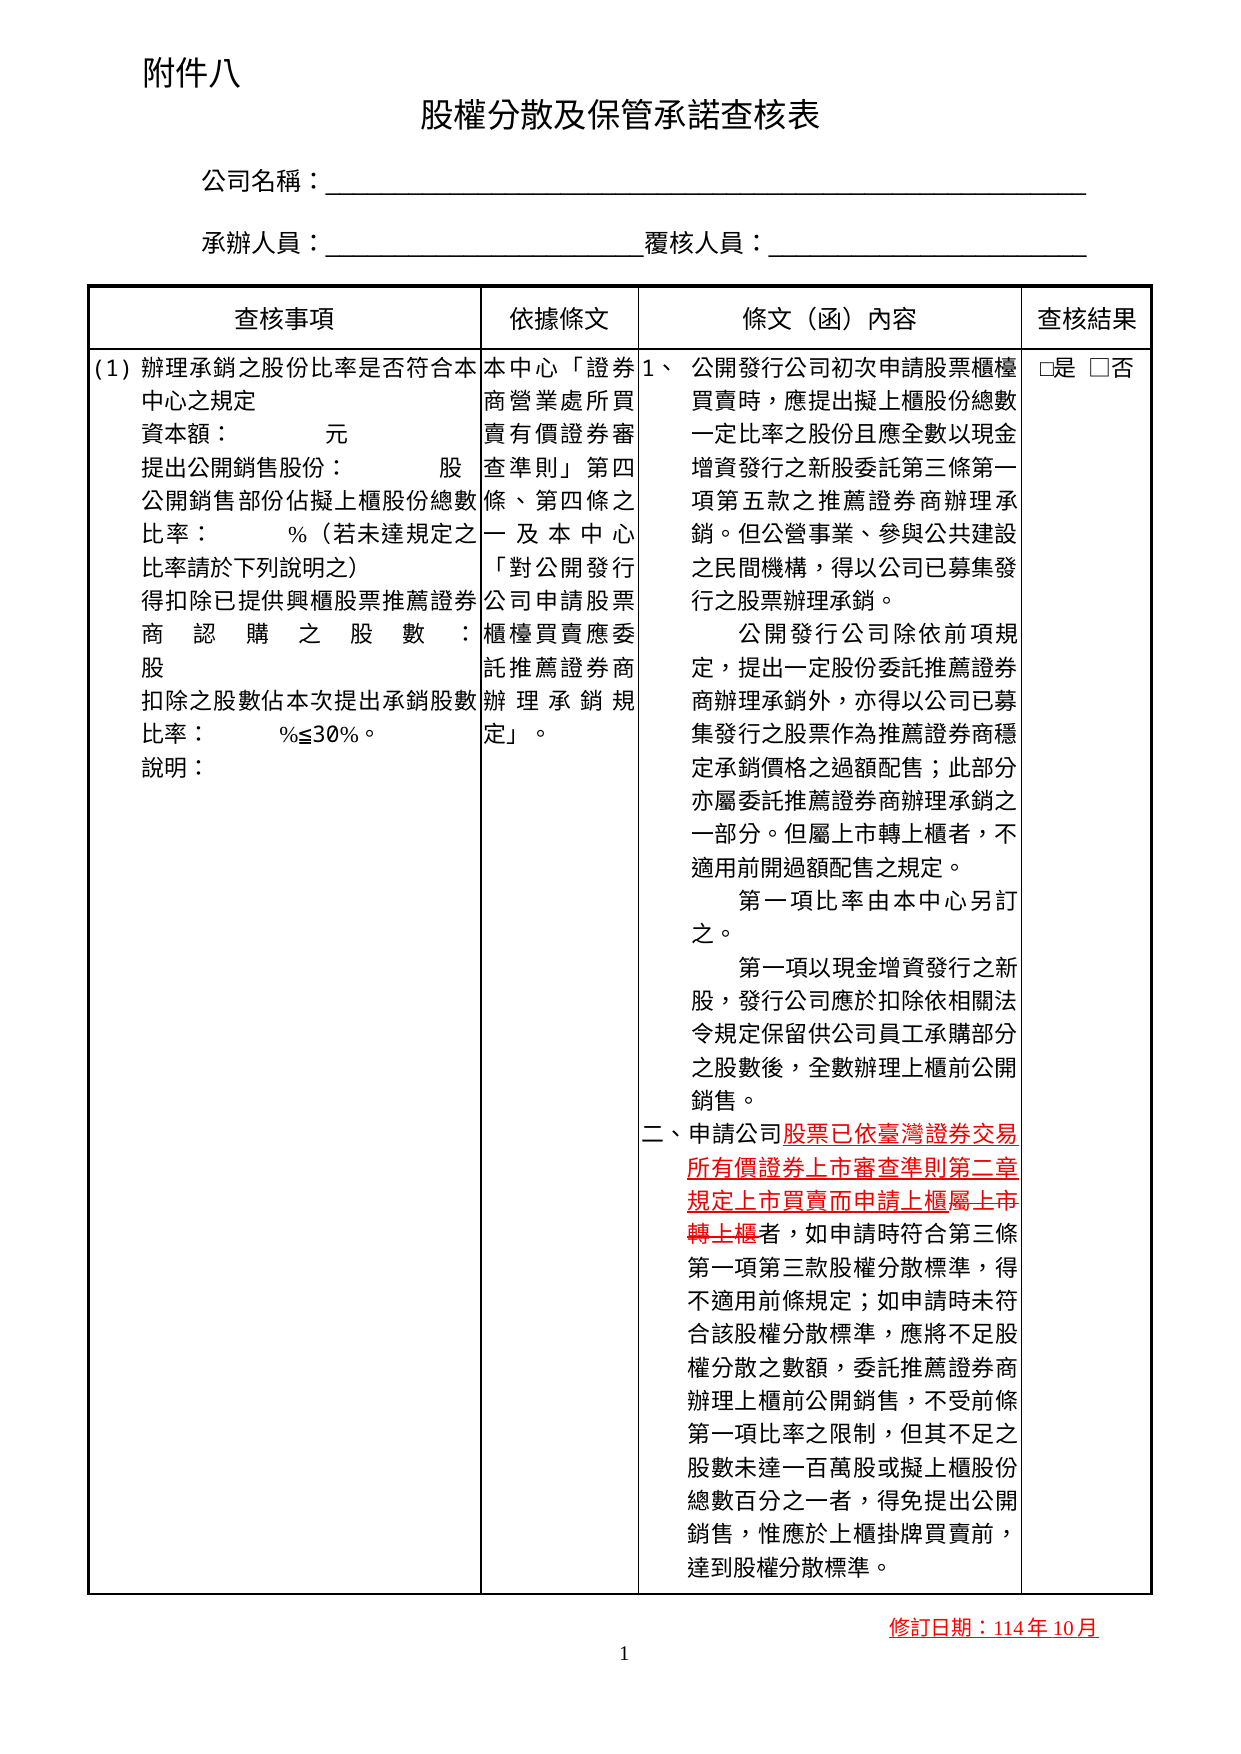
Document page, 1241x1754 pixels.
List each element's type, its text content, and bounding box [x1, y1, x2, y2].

table_header 依據條文 [482, 288, 638, 348]
table_cell 公開發行公司初次申請股票櫃檯買賣時，應提出擬上櫃股份總數一定比率之股份且應全數以現金增資發行之新股委託第三條第一項第五款之推薦證券商辦理承銷。但公營事業、參與公共建設之民間機構，得以公司已募集發行之股票辦理承銷。 公開發行公司除依前項規定，提出一定股份委託推薦證券商辦理承銷外，亦得以公司已募集發行之股票作為推薦證券商穩定承銷價格之過額配售；此部分亦屬委託推薦證券商辦理承銷之一部分。但屬上市轉上櫃者，不適用前開過額配售之規定。 第一項比率由本中心另訂之。 第一項以現金增資發行之新股，發行公司應於扣除依相關法令規定保留供公司員工承購部分之股數後，全數辦理上櫃前公開銷售。 二、申請公司股票已依臺灣證券交易所有價證券上市審查準則第二章規定上市買賣而申請上櫃屬上市轉上櫃者，如申請時符合第三條第一項第三款股權分散標準，得不適用前條規定；如申請時未符合該股權分散標準，應將不足股權分散之數額，委託推薦證券商辦理上櫃前公開銷售，不受前條第一項比率之限制，但其不足之股數未達一百萬股或擬上櫃股份總數百分之一者，得免提出公開銷售，惟應於上櫃掛牌買賣前，達到股權分散標準。 申請公司股票已依臺灣證券交易所有價證券上市審查準則第四章規定於創新板上市買賣而申請上櫃者，應至少提出申請書件所載已發行股份總數之百分之三委託推薦證券商辦理上櫃前公開銷售，且加計創新板上市前公開銷售之股數合計應達擬上櫃股份總數之百分之十以上，如應提出之股數超過三百萬股者，得以不低於三百萬股之股數辦理公開銷售，不受前條第一項比率之限制。 申請公司於申請創新板上市時已提出擬創新板上市股份總數之百分之十以上辦理公開銷售，且於申請上櫃時符合第三條第一項第三款股權分散標準者，得免依前項規定辦理公開銷售，惟如未符合股權分散標準，應將不足股權分散之數額，委託推薦證券商辦理公開銷售，但其不足之股數未達一百萬股或擬上櫃股份總數百分之一者，得免提出公開銷售，惟應於上櫃掛牌買賣前，達到股權分散標準。 三、本中心對公開發行公司申請股票櫃檯買賣應委託推薦證券商辦理承銷規定 公開發行公司依本中心證券商營業處所買賣有價證券審查準則第三條規定申請股票為櫃檯買賣時，應至少提出擬上櫃股份總額百分之十以上股份委託推薦證券商辦理承銷，但依該比率計算之承銷股數如未達一百萬股者，以不低於一百萬股之股數辦理承銷；依該比率計算之承銷股數如超過一千萬股以上者，以不低於一千萬股之股數辦理承銷。 提撥辦理承銷之股票以募集發行之普通股為限。 公開發行公司開始為興櫃股票櫃檯買賣未滿二年者，依本規定提出承銷之股數，得扣除其前已依法提出供興櫃股票推薦證券商認購之股數；但扣除之股數不得逾依本規定提出承銷之股數之百分之三十。 證券商申請其股票櫃檯買賣且提出股份辦理承銷者，應委託推薦證券商以代銷方式辦理承銷。 公營事業申請股票櫃檯買賣時，得免委託推薦證券商辦理承銷。 [639, 350, 1021, 1593]
table_header 查核事項 [90, 288, 480, 348]
table_cell □是 □否 [1022, 350, 1150, 1593]
table_cell 本中心「證券商營業處所買賣有價證券審查準則」第四條、第四條之一及本中心「對公開發行公司申請股票櫃檯買賣應委託推薦證券商辦理承銷規定」。 [482, 350, 638, 1593]
text 股權分散及保管承諾查核表 [142, 89, 1098, 137]
text 公司名稱： [201, 162, 1098, 198]
table_header 條文（函）內容 [639, 288, 1021, 348]
text 附件八 [142, 46, 260, 94]
table_header 查核結果 [1022, 288, 1150, 348]
text 承辦人員： 覆核人員： [201, 223, 1098, 259]
table_cell 辦理承銷之股份比率是否符合本中心之規定 資本額： 元 提出公開銷售股份： 股 公開銷售部份佔擬上櫃股份總數比率： %（若未達規定之比率請於下列說明之） 得扣除已提供興櫃股票推薦證券商認購之股數： 股 扣除之股數佔本次提出承銷股數比率： %≦30%。 說明： [90, 350, 480, 1593]
